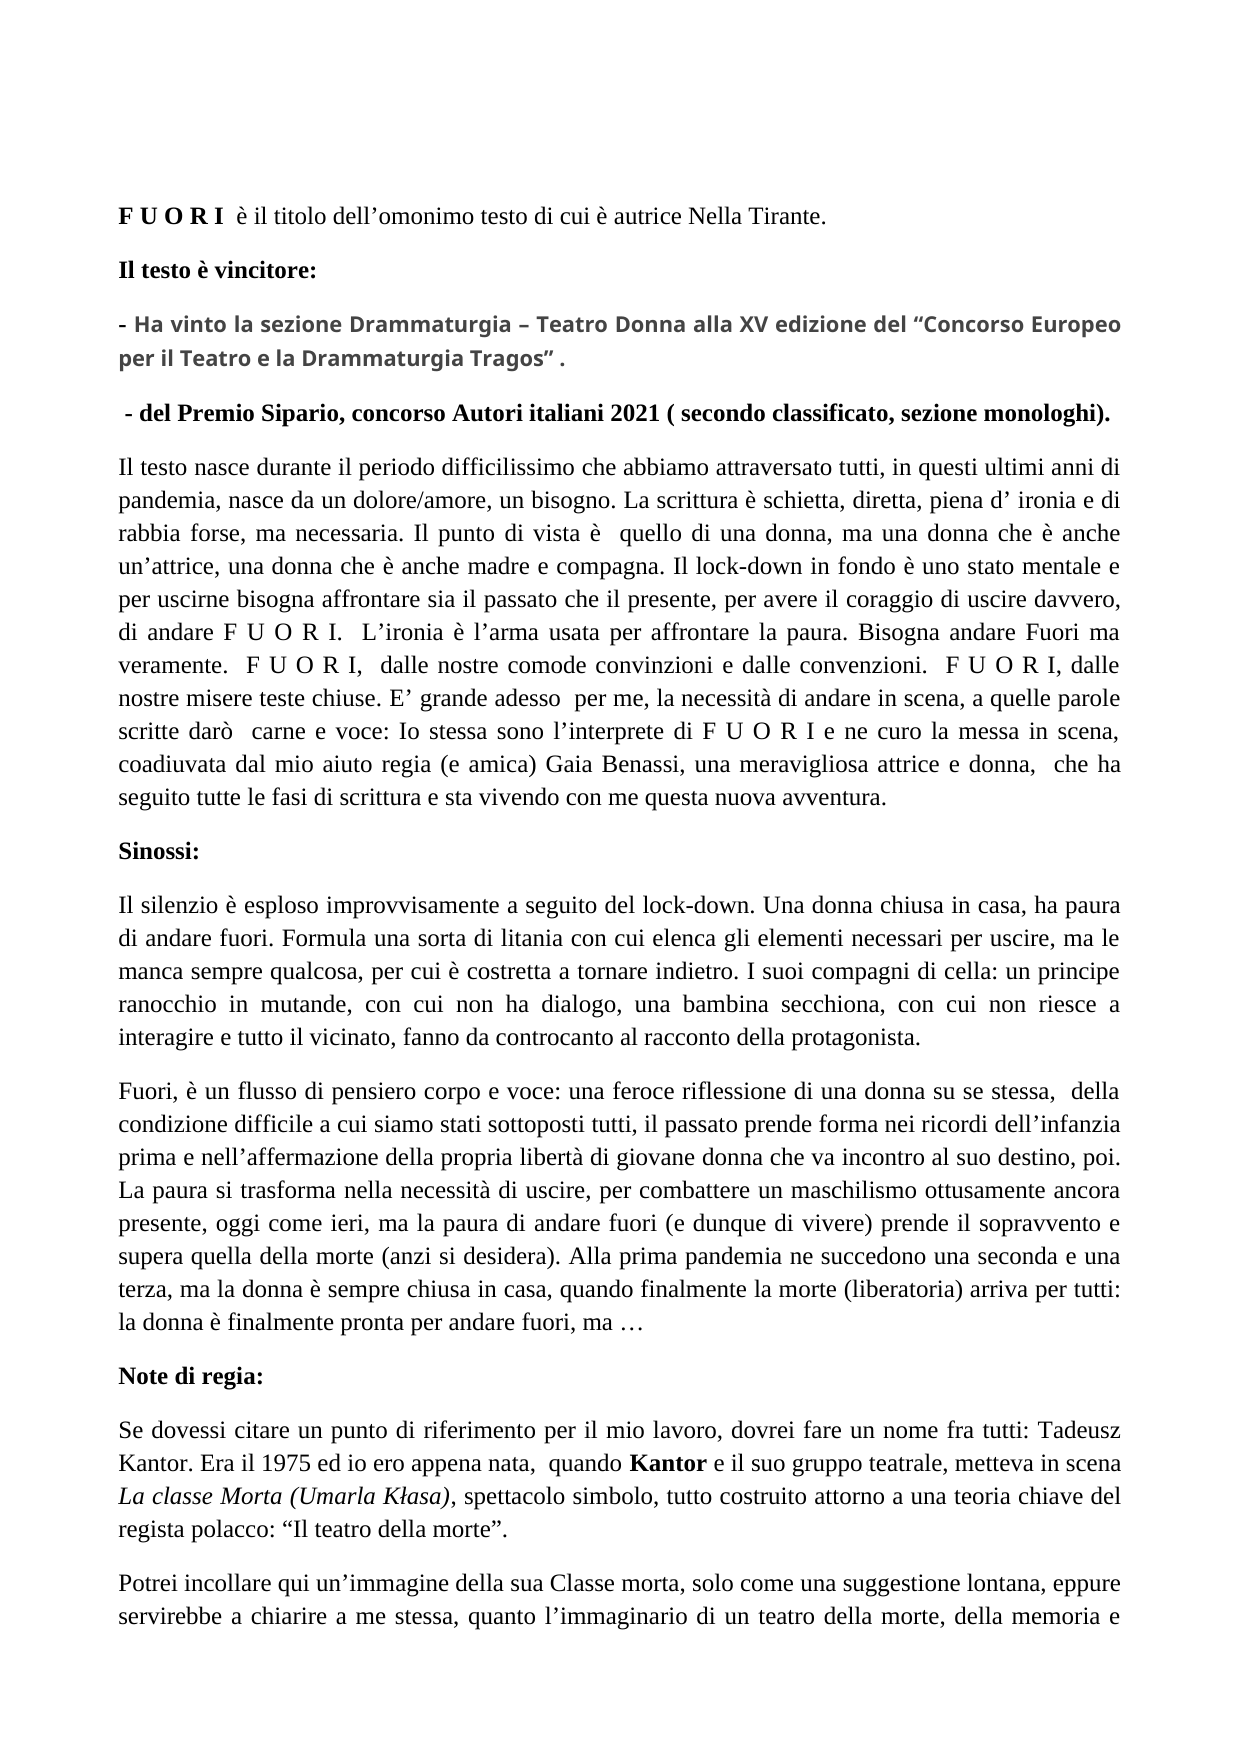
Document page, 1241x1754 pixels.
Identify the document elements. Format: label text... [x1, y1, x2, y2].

text - del Premio Sipario, concorso Autori italiani 2021 ( secondo classificato, sezione monologhi). [118, 398, 1122, 427]
text Potrei incollare qui un’immagine della sua Classe morta, solo come una suggestione lontana, eppure servirebbe a chiarire a me stessa, quanto l’immaginario di un teatro della morte, della memoria e [118, 1568, 1122, 1629]
text Se dovessi citare un punto di riferimento per il mio lavoro, dovrei fare un nome fra tutti: Tadeusz Kantor. Era il 1975 ed io ero appena nata, quando Kantor e il suo gruppo teatrale, metteva in scena La classe Morta (Umarla Kłasa), spettacolo simbolo, tutto costruito attorno a una teoria chiave del regista polacco: “Il teatro della morte”. [118, 1415, 1122, 1543]
text Il testo nasce durante il periodo difficilissimo che abbiamo attraversato tutti, in questi ultimi anni di pandemia, nasce da un dolore/amore, un bisogno. La scrittura è schietta, diretta, piena d’ ironia e di rabbia forse, ma necessaria. Il punto di vista è quello di una donna, ma una donna che è anche un’attrice, una donna che è anche madre e compagna. Il lock-down in fondo è uno stato mentale e per uscirne bisogna affrontare sia il passato che il presente, per avere il coraggio di uscire davvero, di andare F U O R I. L’ironia è l’arma usata per affrontare la paura. Bisogna andare Fuori ma veramente. F U O R I, dalle nostre comode convinzioni e dalle convenzioni. F U O R I, dalle nostre misere teste chiuse. E’ grande adesso per me, la necessità di andare in scena, a quelle parole scritte darò carne e voce: Io stessa sono l’interprete di F U O R I e ne curo la messa in scena, coadiuvata dal mio aiuto regia (e amica) Gaia Benassi, una meravigliosa attrice e donna, che ha seguito tutte le fasi di scrittura e sta vivendo con me questa nuova avventura. [118, 452, 1122, 811]
text Fuori, è un flusso di pensiero corpo e voce: una feroce riflessione di una donna su se stessa, della condizione difficile a cui siamo stati sottoposti tutti, il passato prende forma nei ricordi dell’infanzia prima e nell’affermazione della propria libertà di giovane donna che va incontro al suo destino, poi. La paura si trasforma nella necessità di uscire, per combattere un maschilismo ottusamente ancora presente, oggi come ieri, ma la paura di andare fuori (e dunque di vivere) prende il sopravvento e supera quella della morte (anzi si desidera). Alla prima pandemia ne succedono una seconda e una terza, ma la donna è sempre chiusa in casa, quando finalmente la morte (liberatoria) arriva per tutti: la donna è finalmente pronta per andare fuori, ma … [118, 1076, 1122, 1336]
text Il silenzio è esploso improvvisamente a seguito del lock-down. Una donna chiusa in casa, ha paura di andare fuori. Formula una sorta di litania con cui elenca gli elementi necessari per uscire, ma le manca sempre qualcosa, per cui è costretta a tornare indietro. I suoi compagni di cella: un principe ranocchio in mutande, con cui non ha dialogo, una bambina secchiona, con cui non riesce a interagire e tutto il vicinato, fanno da controcanto al racconto della protagonista. [118, 890, 1122, 1051]
text Sinossi: [118, 836, 1122, 865]
text Note di regia: [118, 1361, 1122, 1390]
text - Ha vinto la sezione Drammaturgia – Teatro Donna alla XV edizione del “Concorso Europeo per il Teatro e la Drammaturgia Tragos” . [118, 309, 1122, 373]
text F U O R I è il titolo dell’omonimo testo di cui è autrice Nella Tirante. [118, 201, 1122, 230]
text Il testo è vincitore: [118, 255, 1122, 284]
